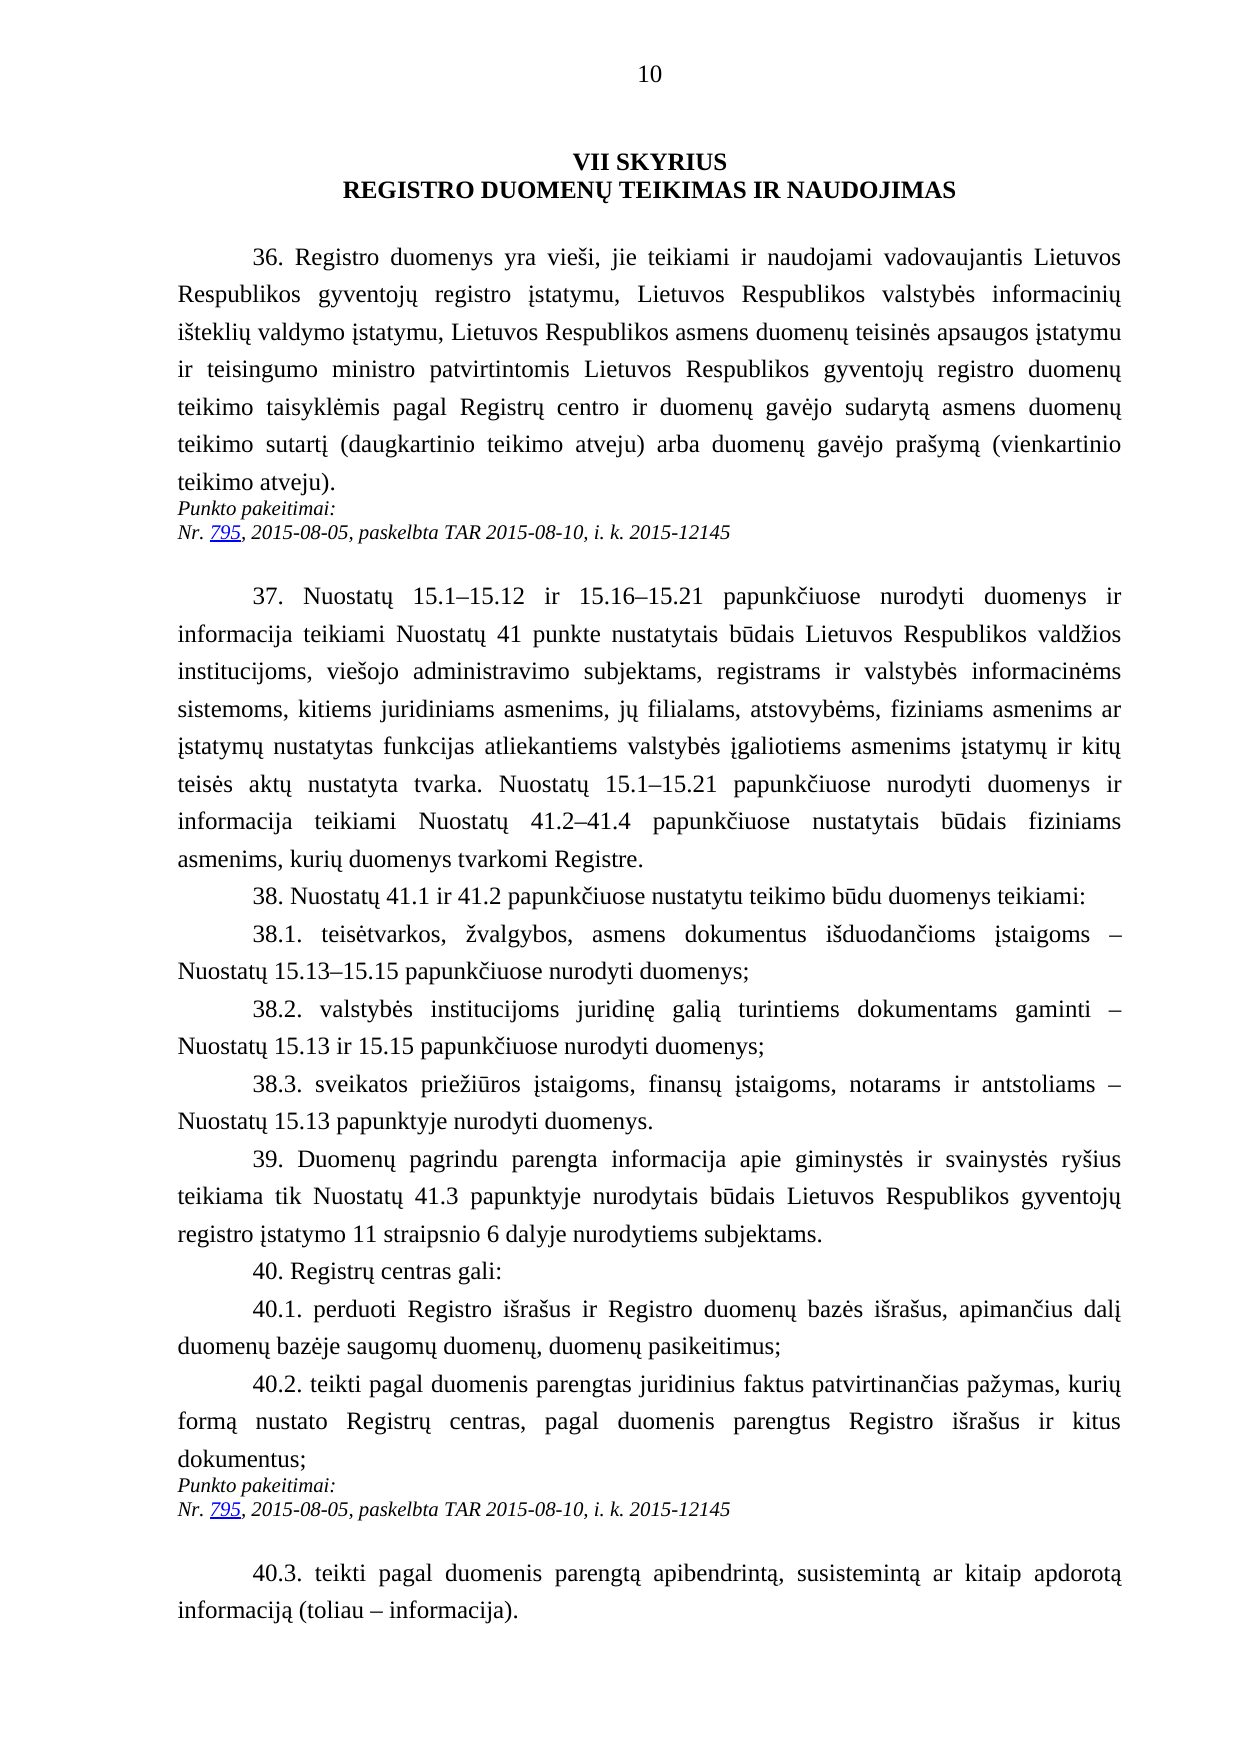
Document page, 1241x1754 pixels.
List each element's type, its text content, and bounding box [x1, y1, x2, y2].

text 38. Nuostatų 41.1 ir 41.2 papunkčiuose nustatytu teikimo būdu duomenys teikiami: [177, 872, 1122, 910]
text 37. Nuostatų 15.1–15.12 ir 15.16–15.21 papunkčiuose nurodyti duomenys ir informacija teikiami Nuostatų 41 punkte nustatytais būdais Lietuvos Respublikos valdžios institucijoms, viešojo administravimo subjektams, registrams ir valstybės informacinėms sistemoms, kitiems juridiniams asmenims, jų filialams, atstovybėms, fiziniams asmenims ar įstatymų nustatytas funkcijas atliekantiems valstybės įgaliotiems asmenims įstatymų ir kitų teisės aktų nustatyta tvarka. Nuostatų 15.1–15.21 papunkčiuose nurodyti duomenys ir informacija teikiami Nuostatų 41.2–41.4 papunkčiuose nustatytais būdais fiziniams asmenims, kurių duomenys tvarkomi Registre. [177, 572, 1122, 872]
text 40.1. perduoti Registro išrašus ir Registro duomenų bazės išrašus, apimančius dalį duomenų bazėje saugomų duomenų, duomenų pasikeitimus; [177, 1285, 1122, 1360]
text Nr. 795, 2015-08-05, paskelbta TAR 2015-08-10, i. k. 2015-12145 [177, 1497, 1122, 1521]
text 36. Registro duomenys yra vieši, jie teikiami ir naudojami vadovaujantis Lietuvos Respublikos gyventojų registro įstatymu, Lietuvos Respublikos valstybės informacinių išteklių valdymo įstatymu, Lietuvos Respublikos asmens duomenų teisinės apsaugos įstatymu ir teisingumo ministro patvirtintomis Lietuvos Respublikos gyventojų registro duomenų teikimo taisyklėmis pagal Registrų centro ir duomenų gavėjo sudarytą asmens duomenų teikimo sutartį (daugkartinio teikimo atveju) arba duomenų gavėjo prašymą (vienkartinio teikimo atveju). [177, 233, 1122, 496]
text 38.3. sveikatos priežiūros įstaigoms, finansų įstaigoms, notarams ir antstoliams – Nuostatų 15.13 papunktyje nurodyti duomenys. [177, 1060, 1122, 1135]
text 38.1. teisėtvarkos, žvalgybos, asmens dokumentus išduodančioms įstaigoms – Nuostatų 15.13–15.15 papunkčiuose nurodyti duomenys; [177, 910, 1122, 985]
text 39. Duomenų pagrindu parengta informacija apie giminystės ir svainystės ryšius teikiama tik Nuostatų 41.3 papunktyje nurodytais būdais Lietuvos Respublikos gyventojų registro įstatymo 11 straipsnio 6 dalyje nurodytiems subjektams. [177, 1135, 1122, 1247]
text 40.3. teikti pagal duomenis parengtą apibendrintą, susistemintą ar kitaip apdorotą informaciją (toliau – informacija). [177, 1549, 1122, 1624]
text Nr. 795, 2015-08-05, paskelbta TAR 2015-08-10, i. k. 2015-12145 [177, 520, 1122, 544]
subtitle Registro duomenų TEIKIMAS IR naudojimas [177, 176, 1122, 204]
text Punkto pakeitimai: [177, 1472, 1122, 1497]
subtitle VIi skyrius [177, 147, 1122, 176]
text 40.2. teikti pagal duomenis parengtas juridinius faktus patvirtinančias pažymas, kurių formą nustato Registrų centras, pagal duomenis parengtus Registro išrašus ir kitus dokumentus; [177, 1360, 1122, 1472]
text 38.2. valstybės institucijoms juridinę galią turintiems dokumentams gaminti – Nuostatų 15.13 ir 15.15 papunkčiuose nurodyti duomenys; [177, 985, 1122, 1060]
text 40. Registrų centras gali: [177, 1247, 1122, 1285]
text Punkto pakeitimai: [177, 496, 1122, 520]
